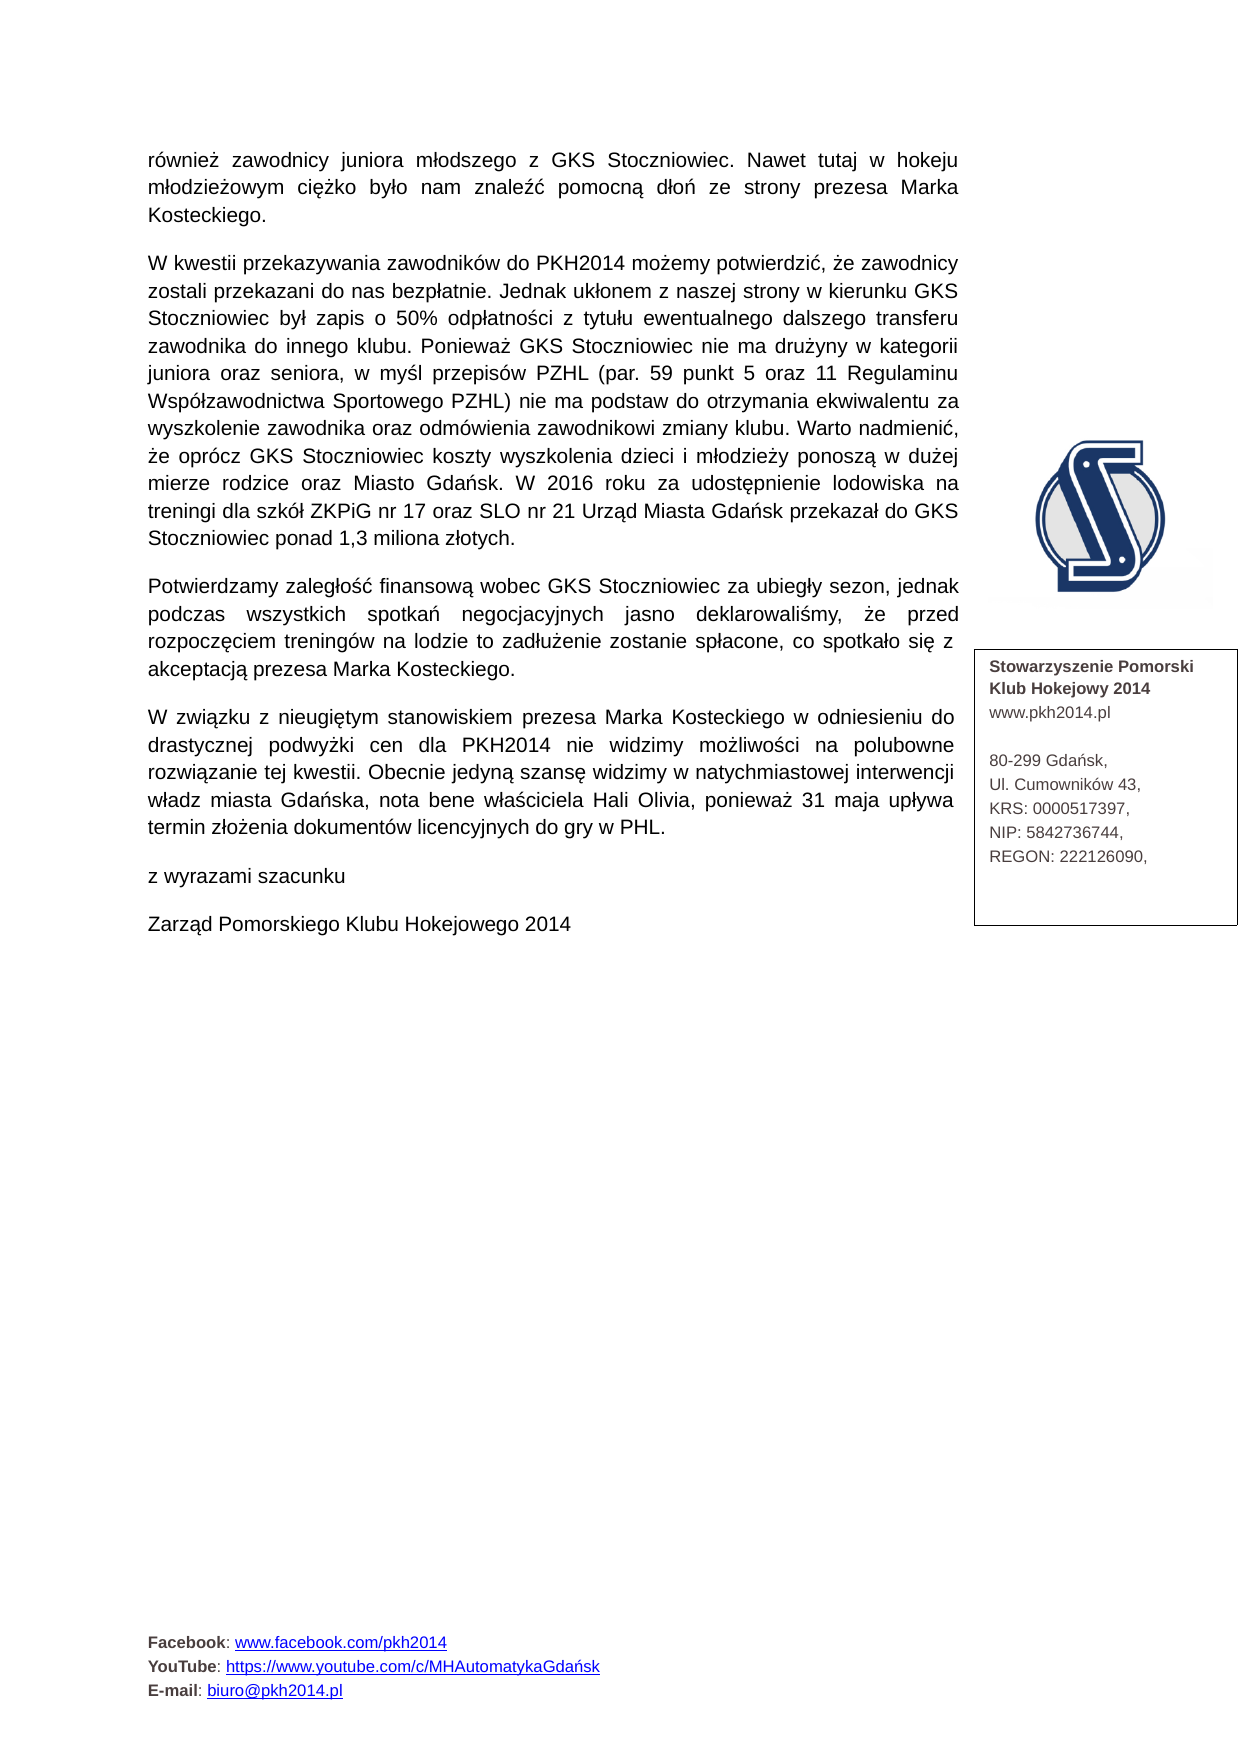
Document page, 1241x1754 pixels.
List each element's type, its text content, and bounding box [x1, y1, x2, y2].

text Zarząd Pomorskiego Klubu Hokejowego 2014 [148, 912, 960, 936]
text Potwierdzamy zaległość finansową wobec GKS Stoczniowiec za ubiegły sezon, jednak podczas wszystkich spotkań negocjacyjnych jasno deklarowaliśmy, że przed rozpoczęciem treningów na lodzie to zadłużenie zostanie spłacone, co spotkało się z akceptacją prezesa Marka Kosteckiego. [148, 574, 960, 681]
picture [987, 419, 1213, 609]
text W kwestii przekazywania zawodników do PKH2014 możemy potwierdzić, że zawodnicy zostali przekazani do nas bezpłatnie. Jednak ukłonem z naszej strony w kierunku GKS Stoczniowiec był zapis o 50% odpłatności z tytułu ewentualnego dalszego transferu zawodnika do innego klubu. Ponieważ GKS Stoczniowiec nie ma drużyny w kategorii juniora oraz seniora, w myśl przepisów PZHL (par. 59 punkt 5 oraz 11 Regulaminu Współzawodnictwa Sportowego PZHL) nie ma podstaw do otrzymania ekwiwalentu za wyszkolenie zawodnika oraz odmówienia zawodnikowi zmiany klubu. Warto nadmienić, że oprócz GKS Stoczniowiec koszty wyszkolenia dzieci i młodzieży ponoszą w dużej mierze rodzice oraz Miasto Gdańsk. W 2016 roku za udostępnienie lodowiska na treningi dla szkół ZKPiG nr 17 oraz SLO nr 21 Urząd Miasta Gdańsk przekazał do GKS Stoczniowiec ponad 1,3 miliona złotych. [148, 251, 960, 550]
text również zawodnicy juniora młodszego z GKS Stoczniowiec. Nawet tutaj w hokeju młodzieżowym ciężko było nam znaleźć pomocną dłoń ze strony prezesa Marka Kosteckiego. [148, 148, 960, 227]
text W związku z nieugiętym stanowiskiem prezesa Marka Kosteckiego w odniesieniu do drastycznej podwyżki cen dla PKH2014 nie widzimy możliwości na polubowne rozwiązanie tej kwestii. Obecnie jedyną szansę widzimy w natychmiastowej interwencji władz miasta Gdańska, nota bene właściciela Hali Olivia, ponieważ 31 maja upływa termin złożenia dokumentów licencyjnych do gry w PHL. [148, 705, 960, 839]
text z wyrazami szacunku [148, 863, 960, 887]
